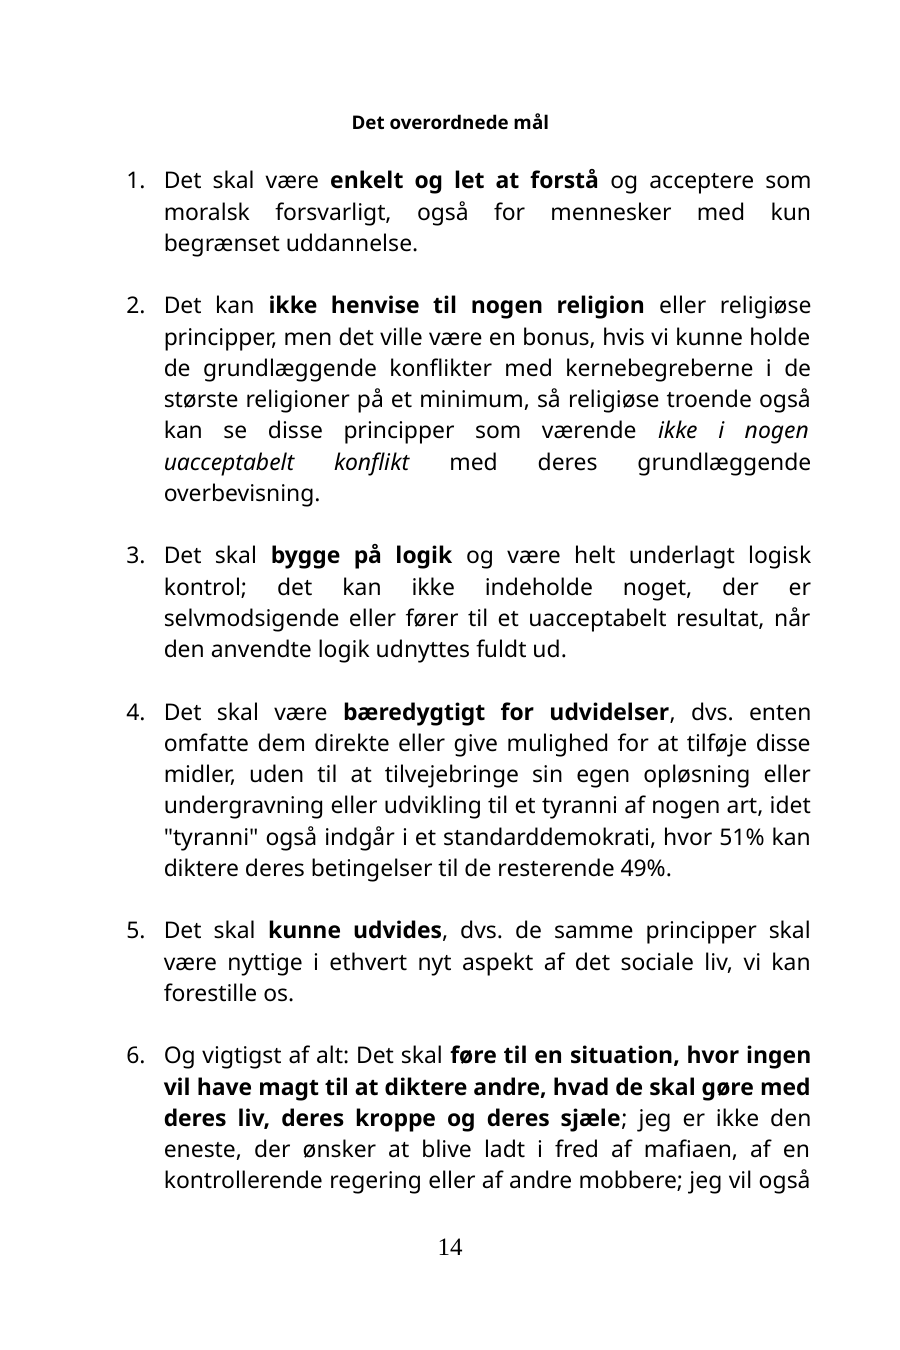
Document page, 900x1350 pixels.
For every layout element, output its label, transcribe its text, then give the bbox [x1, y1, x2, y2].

list Og vigtigst af alt: Det skal føre til en situation, hvor ingen vil have magt til at diktere andre, hvad de skal gøre med deres liv, deres kroppe og deres sjæle; jeg er ikke den eneste, der ønsker at blive ladt i fred af mafiaen, af en kontrollerende regering eller af andre mobbere; jeg vil også [126, 1039, 811, 1196]
list Det skal kunne udvides, dvs. de samme principper skal være nyttige i ethvert nyt aspekt af det sociale liv, vi kan forestille os. [126, 914, 811, 1008]
list Det skal være enkelt og let at forstå og acceptere som moralsk forsvarligt, også for mennesker med kun begrænset uddannelse. [126, 164, 811, 258]
list Det skal bygge på logik og være helt underlagt logisk kontrol; det kan ikke indeholde noget, der er selvmodsigende eller fører til et uacceptabelt resultat, når den anvendte logik udnyttes fuldt ud. [126, 539, 811, 664]
list Det kan ikke henvise til nogen religion eller religiøse principper, men det ville være en bonus, hvis vi kunne holde de grundlæggende konflikter med kernebegreberne i de største religioner på et minimum, så religiøse troende også kan se disse principper som værende ikke i nogen uacceptabelt konflikt med deres grundlæggende overbevisning. [126, 289, 811, 508]
list Det skal være bæredygtigt for udvidelser, dvs. enten omfatte dem direkte eller give mulighed for at tilføje disse midler, uden til at tilvejebringe sin egen opløsning eller undergravning eller udvikling til et tyranni af nogen art, idet "tyranni" også indgår i et standarddemokrati, hvor 51% kan diktere deres betingelser til de resterende 49%. [126, 696, 811, 883]
